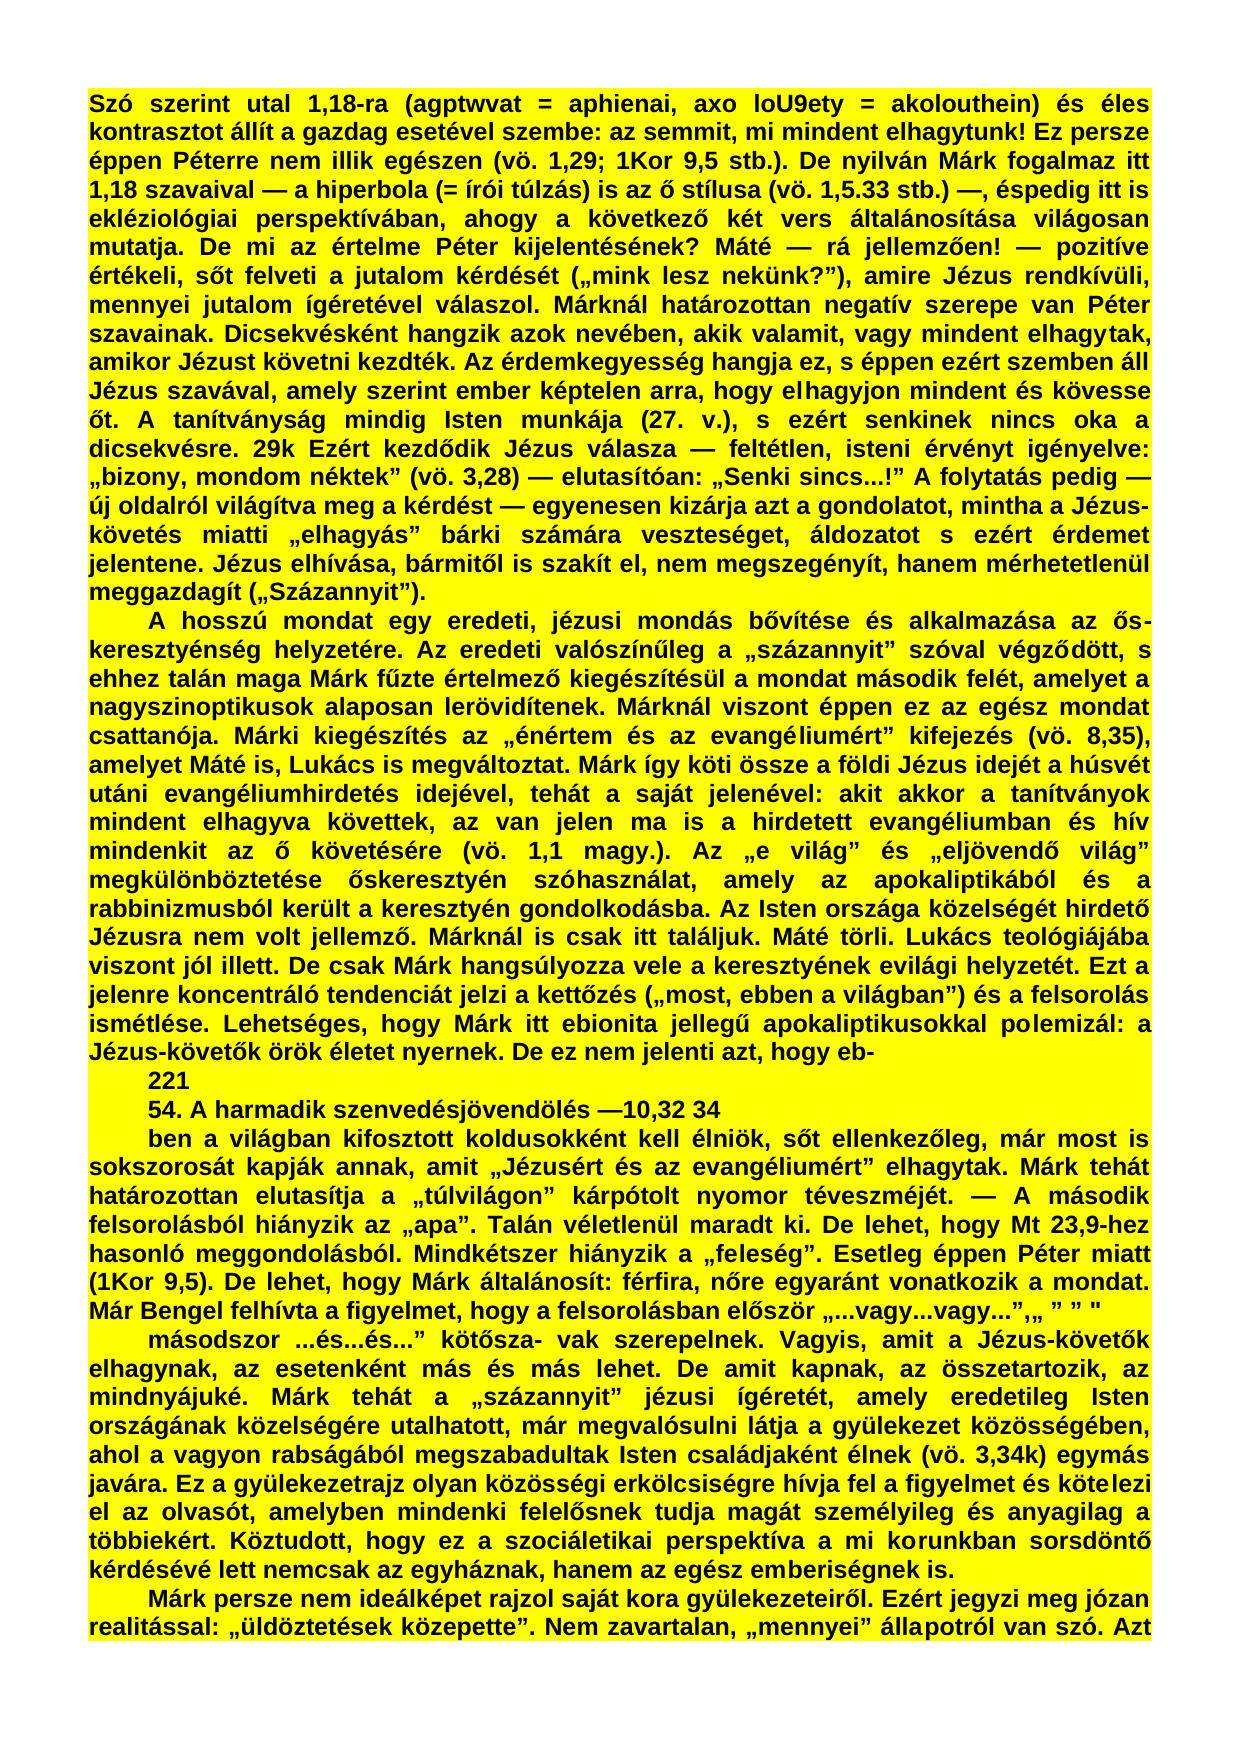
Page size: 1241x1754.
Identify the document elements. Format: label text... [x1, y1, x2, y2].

text ben a világban kifosztott koldusokként kell élniök, sőt ellenkezőleg, már most is sokszorosát kapják annak, amit „Jézusért és az evangéliumért” elhagytak. Márk tehát határozottan elutasítja a „túlvilágon” kárpótolt nyomor téveszméjét. — A második felsorolásból hiányzik az „apa”. Talán véletlenül maradt ki. De lehet, hogy Mt 23,9-hez hasonló meggondolásból. Mindkétszer hiányzik a „fe­leség”. Esetleg éppen Péter miatt (1Kor 9,5). De lehet, hogy Márk általánosít: férfira, nőre egyaránt vonatkozik a mondat. Már Bengel felhívta a figyelmet, hogy a felsorolásban először „...vagy...vagy...”,„ ” ” " [88, 1123, 1152, 1325]
text másodszor ...és...és...” kötősza- vak szerepelnek. Vagyis, amit a Jézus-követők elhagynak, az esetenként más és más lehet. De amit kapnak, az összetartozik, az mindnyájuké. Márk tehát a „százannyit” jézusi ígéretét, amely eredetileg Isten országának közelségére utalhatott, már megvalósulni látja a gyülekezet közösségében, ahol a vagyon rabságából megszabadultak Isten családjaként élnek (vö. 3,34k) egymás javára. Ez a gyülekezetrajz olyan közösségi erkölcsiségre hívja fel a figyelmet és köte­lezi el az olvasót, amelyben mindenki felelősnek tudja magát személyileg és anyagilag a többiekért. Köztudott, hogy ez a szociáletikai perspektíva a mi ko­runkban sorsdöntő kérdésévé lett nemcsak az egyháznak, hanem az egész em­beriségnek is. [88, 1325, 1152, 1583]
text 221 [88, 1066, 1152, 1095]
text Márk persze nem ideálképet rajzol saját kora gyülekezeteiről. Ezért jegyzi meg józan realitással: „üldöztetések közepette”. Nem zavartalan, „mennyei” álla­potról van szó. Azt [88, 1583, 1152, 1641]
text A hosszú mondat egy eredeti, jézusi mondás bővítése és alkalmazása az ős­keresztyénség helyzetére. Az eredeti valószínűleg a „százannyit” szóval végző­dött, s ehhez talán maga Márk fűzte értelmező kiegészítésül a mondat második felét, amelyet a nagyszinoptikusok alaposan lerövidítenek. Márknál viszont éppen ez az egész mondat csattanója. Márki kiegészítés az „énértem és az evangé­liumért” kifejezés (vö. 8,35), amelyet Máté is, Lukács is megváltoztat. Márk így köti össze a földi Jézus idejét a húsvét utáni evangéliumhirdetés idejével, tehát a saját jelenével: akit akkor a tanítványok mindent elhagyva követtek, az van jelen ma is a hirdetett evangéliumban és hív mindenkit az ő követésére (vö. 1,1 magy.). Az „e világ” és „eljövendő világ” megkülönböztetése őskeresztyén szó­használat, amely az apokaliptikából és a rabbinizmusból került a keresztyén gondolkodásba. Az Isten országa közelségét hirdető Jézusra nem volt jellemző. Márknál is csak itt találjuk. Máté törli. Lukács teológiájába viszont jól illett. De csak Márk hangsúlyozza vele a keresztyének evilági helyzetét. Ezt a jelenre koncentráló tendenciát jelzi a kettőzés („most, ebben a világban”) és a felsorolás ismétlése. Lehetséges, hogy Márk itt ebionita jellegű apokaliptikusokkal po­lemizál: a Jézus-követők örök életet nyernek. De ez nem jelenti azt, hogy eb- [88, 606, 1152, 1066]
text 54. A harmadik szenvedésjövendölés —10,32 34 [88, 1095, 1152, 1123]
text Szó szerint utal 1,18-ra (agptwvat = aphienai, axo loU9ety = akolouthein) és éles kontrasztot állít a gazdag esetével szembe: az semmit, mi mindent elhagytunk! Ez persze éppen Péterre nem illik egészen (vö. 1,29; 1Kor 9,5 stb.). De nyilván Márk fogalmaz itt 1,18 szavaival — a hiperbola (= írói túlzás) is az ő stílusa (vö. 1,5.33 stb.) —, éspedig itt is ekléziológiai perspektívában, ahogy a következő két vers általánosítása világosan mutatja. De mi az értelme Péter kijelentésének? Máté — rá jellemzően! — pozitíve értékeli, sőt felveti a jutalom kérdését („mink lesz nekünk?”), amire Jézus rendkívüli, mennyei juta­lom ígéretével válaszol. Márknál határozottan negatív szerepe van Péter szavai­nak. Dicsekvésként hangzik azok nevében, akik valamit, vagy mindent elhagy­tak, amikor Jézust követni kezdték. Az érdemkegyesség hangja ez, s éppen ezért szemben áll Jézus szavával, amely szerint ember képtelen arra, hogy el­hagyjon mindent és kövesse őt. A tanítványság mindig Isten munkája (27. v.), s ezért senkinek nincs oka a dicsekvésre. 29k Ezért kezdődik Jézus válasza — feltétlen, isteni érvényt igényelve: „bizony, mondom néktek” (vö. 3,28) — elutasí­tóan: „Senki sincs...!” A folytatás pedig — új oldalról világítva meg a kérdést — egyenesen kizárja azt a gondolatot, mintha a Jézus-követés miatti „elhagyás” bárki számára veszteséget, áldozatot s ezért érdemet jelentene. Jézus elhívása, bármitől is szakít el, nem megszegényít, hanem mérhetetlenül meggazdagít („Százannyit”). [88, 88, 1152, 606]
